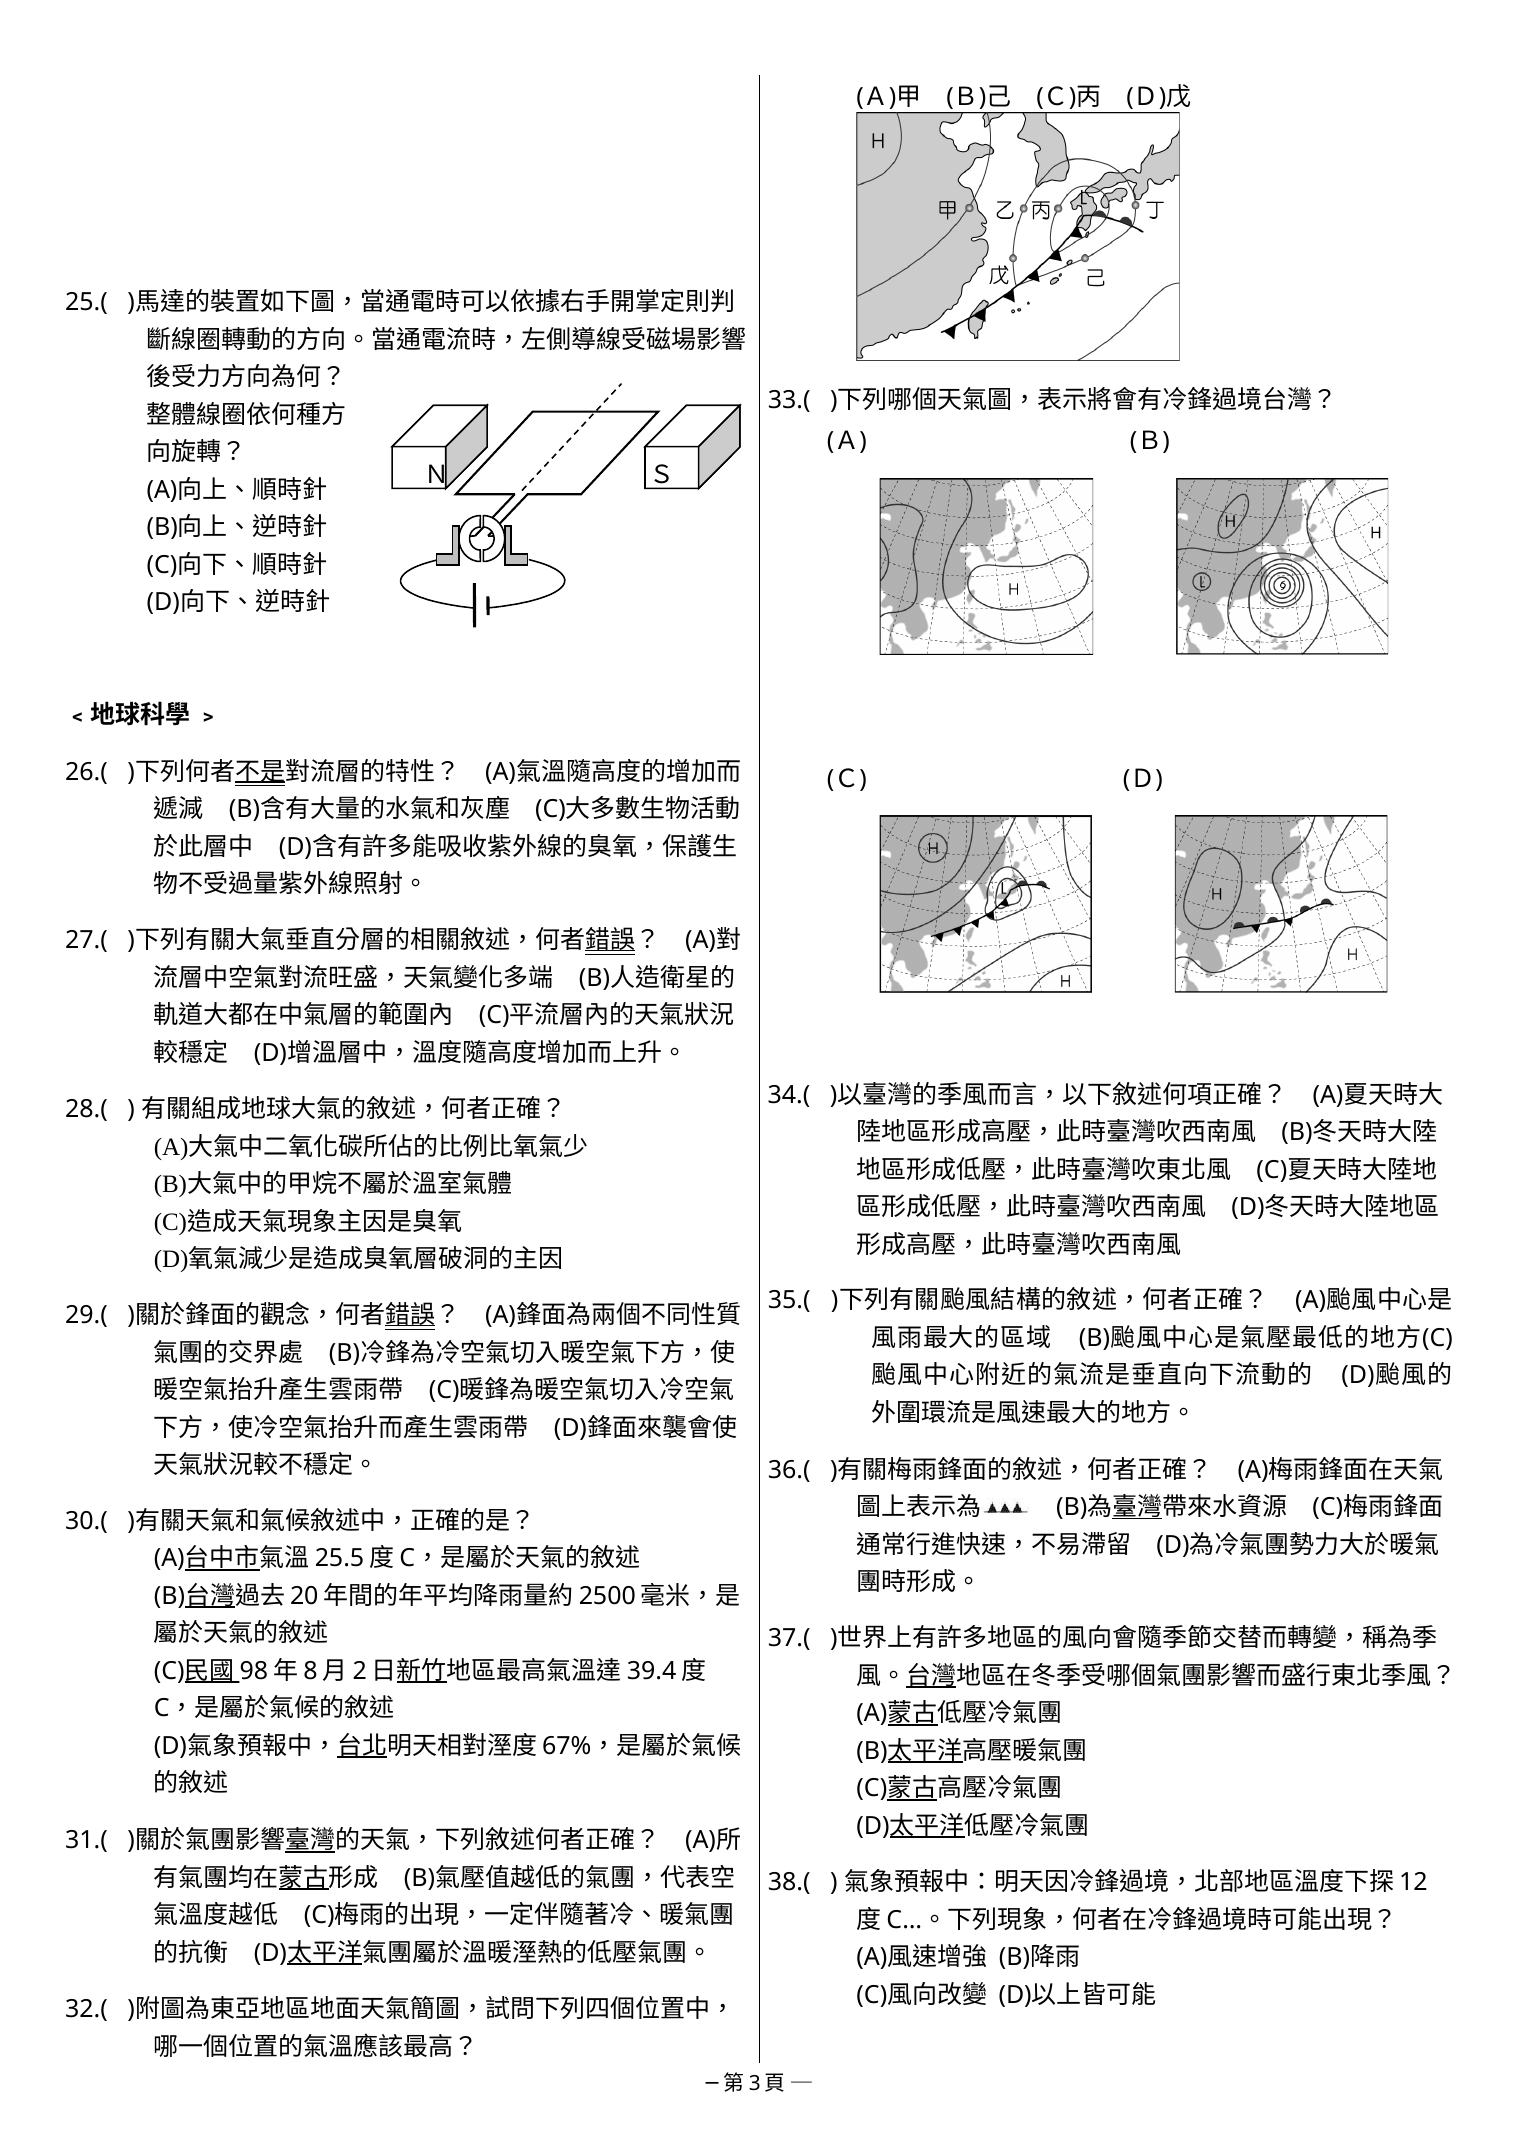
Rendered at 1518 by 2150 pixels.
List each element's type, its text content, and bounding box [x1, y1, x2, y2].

text 31.( )關於氣團影響臺灣的天氣，下列敘述何者正確？ (A)所有氣團均在蒙古形成 (B)氣壓值越低的氣團，代表空氣溫度越低 (C)梅雨的出現，一定伴隨著冷、暖氣團的抗衡 (D)太平洋氣團屬於溫暖溼熱的低壓氣團。 [65, 1818, 750, 1968]
text 29.( )關於鋒面的觀念，何者錯誤？ (A)鋒面為兩個不同性質氣團的交界處 (B)冷鋒為冷空氣切入暖空氣下方，使暖空氣抬升產生雲雨帶 (C)暖鋒為暖空氣切入冷空氣下方，使冷空氣抬升而產生雲雨帶 (D)鋒面來襲會使天氣狀況較不穩定。 [65, 1293, 750, 1481]
picture [1174, 815, 1388, 993]
picture [879, 478, 1094, 655]
text 28.( ) 有關組成地球大氣的敘述，何者正確？ (A)大氣中二氧化碳所佔的比例比氧氣少 (B)大氣中的甲烷不屬於溫室氣體 (C)造成天氣現象主因是臭氧 (D)氧氣減少是造成臭氧層破洞的主因 [65, 1087, 750, 1275]
text ﹤地球科學 ﹥ [65, 693, 750, 731]
text (Ａ)甲 (Ｂ)己 (Ｃ)丙 (Ｄ)戊 [768, 75, 1453, 360]
text 30.( )有關天氣和氣候敘述中，正確的是？ (A)台中市氣溫25.5度C，是屬於天氣的敘述 (B)台灣過去20年間的年平均降雨量約2500毫米，是屬於天氣的敘述 (C)民國98年8月2日新竹地區最高氣溫達39.4度C，是屬於氣候的敘述 (D)氣象預報中，台北明天相對溼度67%，是屬於氣候的敘述 [65, 1500, 750, 1800]
text 33.( )下列哪個天氣圖，表示將會有冷鋒過境台灣？ (Ａ) (Ｂ) (Ｃ) (Ｄ) [768, 379, 1453, 1054]
text 38.( ) 氣象預報中：明天因冷鋒過境，北部地區溫度下探12度C…。下列現象，何者在冷鋒過境時可能出現？ (A)風速增強 (B)降雨 (C)風向改變 (D)以上皆可能 [768, 1860, 1453, 2010]
picture [879, 815, 1092, 993]
text 27.( )下列有關大氣垂直分層的相關敘述，何者錯誤？ (A)對流層中空氣對流旺盛，天氣變化多端 (B)人造衛星的軌道大都在中氣層的範圍內 (C)平流層內的天氣狀況較穩定 (D)增溫層中，溫度隨高度增加而上升。 [65, 918, 750, 1068]
text 26.( )下列何者不是對流層的特性？ (A)氣溫隨高度的增加而遞減 (B)含有大量的水氣和灰塵 (C)大多數生物活動於此層中 (D)含有許多能吸收紫外線的臭氧，保護生物不受過量紫外線照射。 [65, 750, 750, 900]
text 34.( )以臺灣的季風而言，以下敘述何項正確？ (A)夏天時大陸地區形成高壓，此時臺灣吹西南風 (B)冬天時大陸地區形成低壓，此時臺灣吹東北風 (C)夏天時大陸地區形成低壓，此時臺灣吹西南風 (D)冬天時大陸地區形成高壓，此時臺灣吹西南風 [767, 1073, 1453, 1260]
picture [1176, 478, 1389, 655]
text 32.( )附圖為東亞地區地面天氣簡圖，試問下列四個位置中，哪一個位置的氣溫應該最高？ [65, 1987, 750, 2062]
text 25.( )馬達的裝置如下圖，當通電時可以依據右手開掌定則判斷線圈轉動的方向。當通電流時，左側導線受磁場影響後受力方向為何？整體線圈依何種方向旋轉？ (A)向上、順時針 (B)向上、逆時針 (C)向下、順時針 (D)向下、逆時針 [65, 281, 750, 618]
text 36.( )有關梅雨鋒面的敘述，何者正確？ (A)梅雨鋒面在天氣圖上表示為 (B)為臺灣帶來水資源 (C)梅雨鋒面通常行進快速，不易滯留 (D)為冷氣團勢力大於暖氣團時形成。 [768, 1448, 1453, 1598]
picture [856, 112, 1180, 361]
text 37.( )世界上有許多地區的風向會隨季節交替而轉變，稱為季風。台灣地區在冬季受哪個氣團影響而盛行東北季風？ (A)蒙古低壓冷氣團 (B)太平洋高壓暖氣團 (C)蒙古高壓冷氣團 (D)太平洋低壓冷氣團 [768, 1617, 1453, 1842]
text 35.( )下列有關颱風結構的敘述，何者正確？ (A)颱風中心是風雨最大的區域 (B)颱風中心是氣壓最低的地方(C)颱風中心附近的氣流是垂直向下流動的 (D)颱風的外圍環流是風速最大的地方。 [768, 1279, 1453, 1429]
